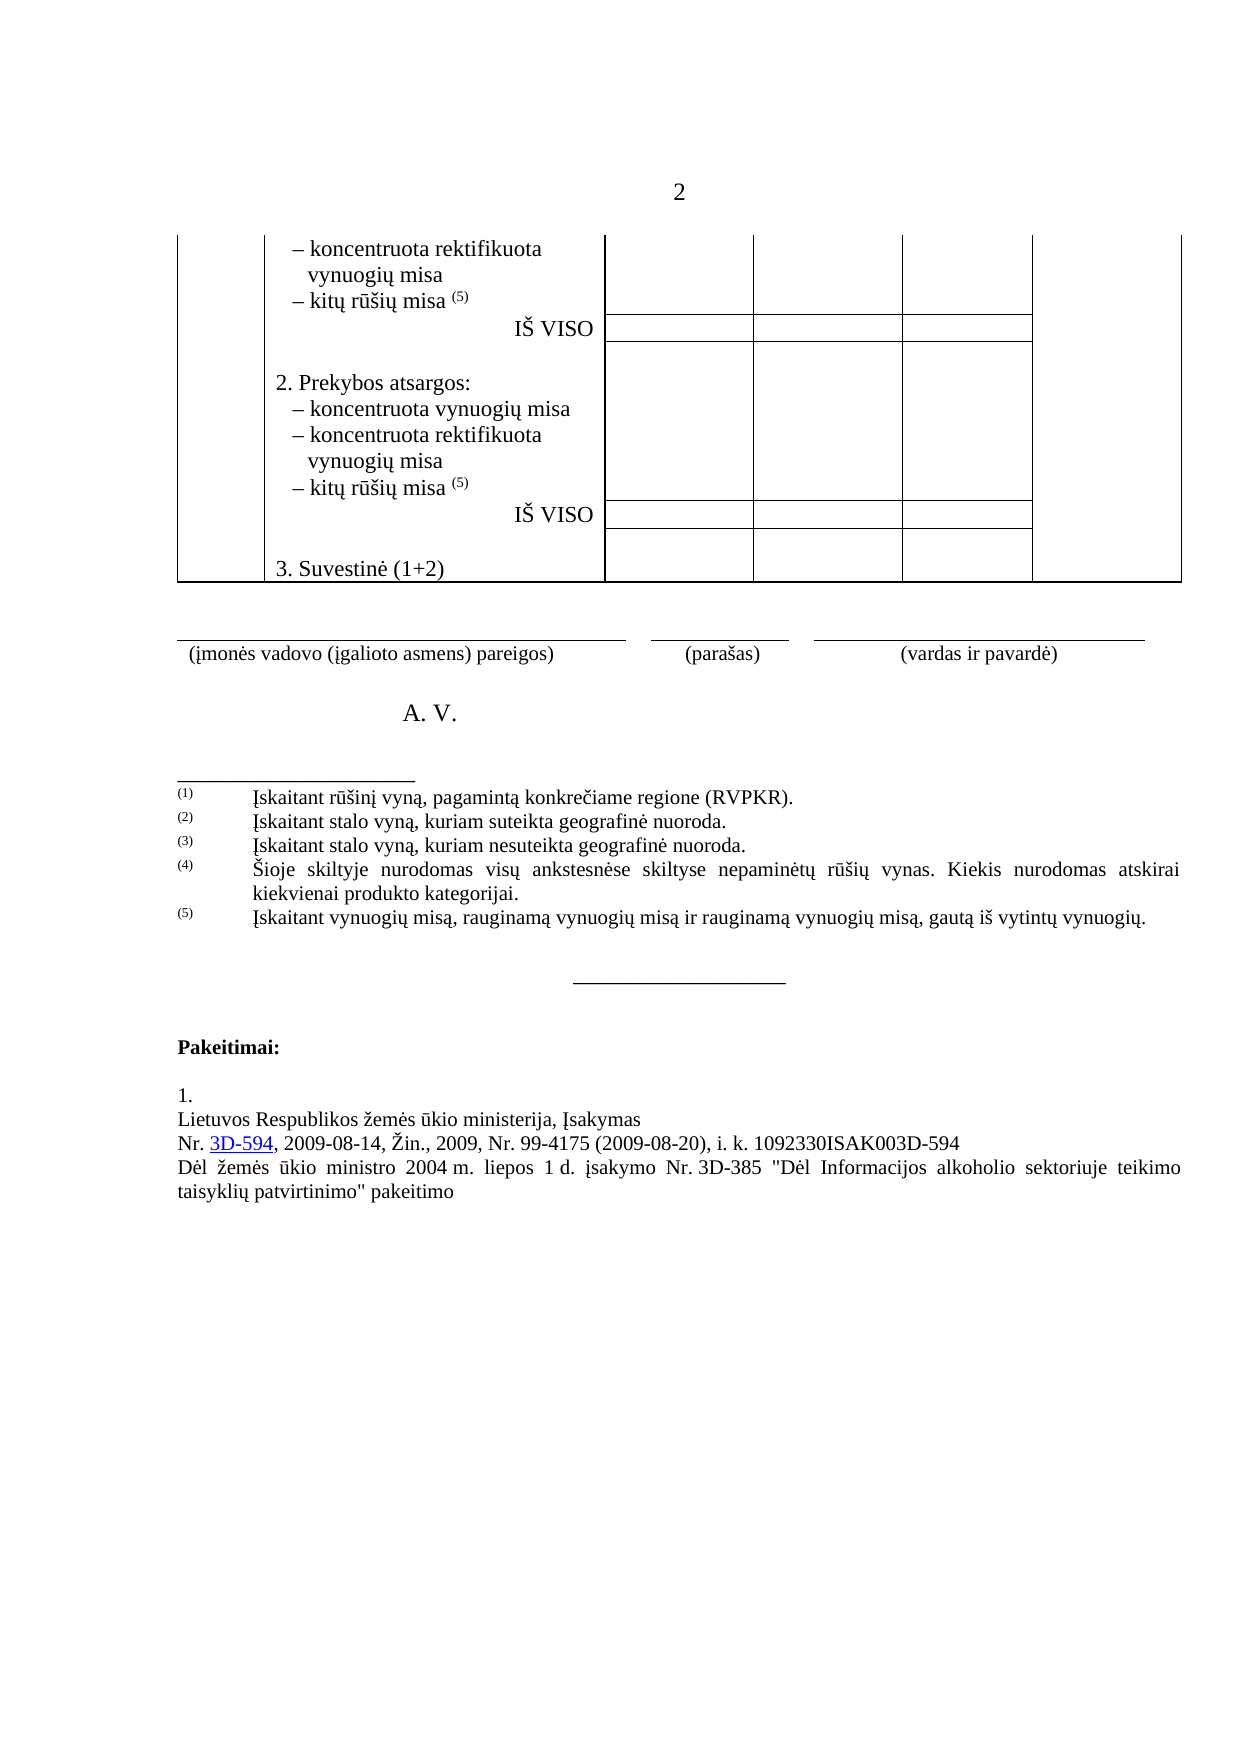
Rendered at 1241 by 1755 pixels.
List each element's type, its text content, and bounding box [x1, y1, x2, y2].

table_cell [903, 369, 1032, 395]
table_cell [606, 342, 753, 368]
table_cell [903, 555, 1032, 581]
table_cell [1033, 395, 1181, 421]
table_cell IŠ VISO [265, 314, 604, 341]
table_cell [754, 421, 902, 474]
table_cell [754, 288, 902, 314]
table_cell [606, 395, 753, 421]
text Dėl žemės ūkio ministro 2004 m. liepos 1 d. įsakymo Nr. 3D-385 "Dėl Informacijos alkoholio sektoriuje teikimo taisyklių patvirtinimo" pakeitimo [177, 1155, 1181, 1203]
table_cell [178, 314, 264, 341]
table_cell [1033, 314, 1181, 341]
table_cell – koncentruota vynuogių misa [265, 395, 604, 421]
table_cell [754, 555, 902, 581]
table_cell [754, 235, 902, 287]
table_cell [265, 528, 604, 555]
text (5) Įskaitant vynuogių misą, rauginamą vynuogių misą ir rauginamą vynuogių misą, gautą iš vytintų vynuogių. [177, 905, 1181, 929]
table_cell [903, 395, 1032, 421]
text (4) Šioje skiltyje nurodomas visų ankstesnėse skiltyse nepaminėtų rūšių vynas. Kiekis nurodomas atskirai kiekvienai produkto kategorijai. [177, 857, 1181, 905]
table_cell [754, 369, 902, 395]
table_cell [606, 369, 753, 395]
table_cell [754, 395, 902, 421]
table_cell [1033, 288, 1181, 314]
table_cell [606, 555, 753, 581]
table_cell [606, 501, 753, 528]
table_cell [754, 315, 902, 341]
table_cell [754, 474, 902, 500]
table_cell [903, 474, 1032, 500]
table_cell [754, 342, 902, 368]
table_cell [606, 315, 753, 341]
table_cell [606, 474, 753, 500]
table_cell [178, 395, 264, 421]
table_cell [754, 529, 902, 555]
table_cell [178, 555, 264, 581]
table_cell [903, 235, 1032, 287]
text _________________ [177, 958, 1181, 987]
table_cell [754, 501, 902, 528]
table_cell [1033, 474, 1181, 500]
table_cell – koncentruota rektifikuota vynuogių misa [265, 235, 604, 287]
table_cell [903, 421, 1032, 474]
table_cell – kitų rūšių misa (5) [265, 474, 604, 500]
text (3) Įskaitant stalo vyną, kuriam nesuteikta geografinė nuoroda. [177, 833, 1181, 857]
table_cell [606, 421, 753, 474]
table_cell [178, 421, 264, 474]
table_header [789, 640, 813, 670]
text (1) Įskaitant rūšinį vyną, pagamintą konkrečiame regione (RVPKR). [177, 785, 1181, 809]
table_cell [1033, 555, 1181, 581]
table_cell [903, 342, 1032, 368]
table_cell [1033, 341, 1181, 368]
table_cell [1033, 235, 1181, 287]
text 1. [177, 1083, 1181, 1107]
text Lietuvos Respublikos žemės ūkio ministerija, Įsakymas [177, 1107, 1181, 1131]
table_header [626, 640, 651, 670]
table_cell [903, 529, 1032, 555]
table_cell [178, 369, 264, 395]
table_cell [903, 288, 1032, 314]
table_cell [178, 288, 264, 314]
table_cell [265, 341, 604, 368]
table_cell [178, 528, 264, 555]
table_cell 3. Suvestinė (1+2) [265, 555, 604, 581]
table_cell [1033, 500, 1181, 528]
text A. V. [402, 698, 1181, 727]
table_header (vardas ir pavardė) [814, 641, 1144, 670]
table_cell [606, 288, 753, 314]
table_header (įmonės vadovo (įgalioto asmens) pareigos) [177, 641, 626, 670]
table_cell [178, 341, 264, 368]
table_cell [903, 501, 1032, 528]
text Pakeitimai: [177, 1035, 1181, 1059]
table_cell [903, 315, 1032, 341]
table_cell IŠ VISO [265, 500, 604, 528]
table_cell [606, 529, 753, 555]
table_cell [178, 235, 264, 287]
text ___________________ [177, 756, 1181, 785]
table_cell – koncentruota rektifikuota vynuogių misa [265, 421, 604, 474]
table_cell [178, 500, 264, 528]
table_cell [1033, 528, 1181, 555]
table_cell [1033, 369, 1181, 395]
table_cell [1033, 421, 1181, 474]
text Nr. 3D-594, 2009-08-14, Žin., 2009, Nr. 99-4175 (2009-08-20), i. k. 1092330ISAK003D-594 [177, 1131, 1181, 1155]
table_cell – kitų rūšių misa (5) [265, 288, 604, 314]
table_cell [606, 235, 753, 287]
table_cell [178, 474, 264, 500]
text (2) Įskaitant stalo vyną, kuriam suteikta geografinė nuoroda. [177, 809, 1181, 833]
table_cell 2. Prekybos atsargos: [265, 369, 604, 395]
table_header (parašas) [651, 641, 788, 670]
